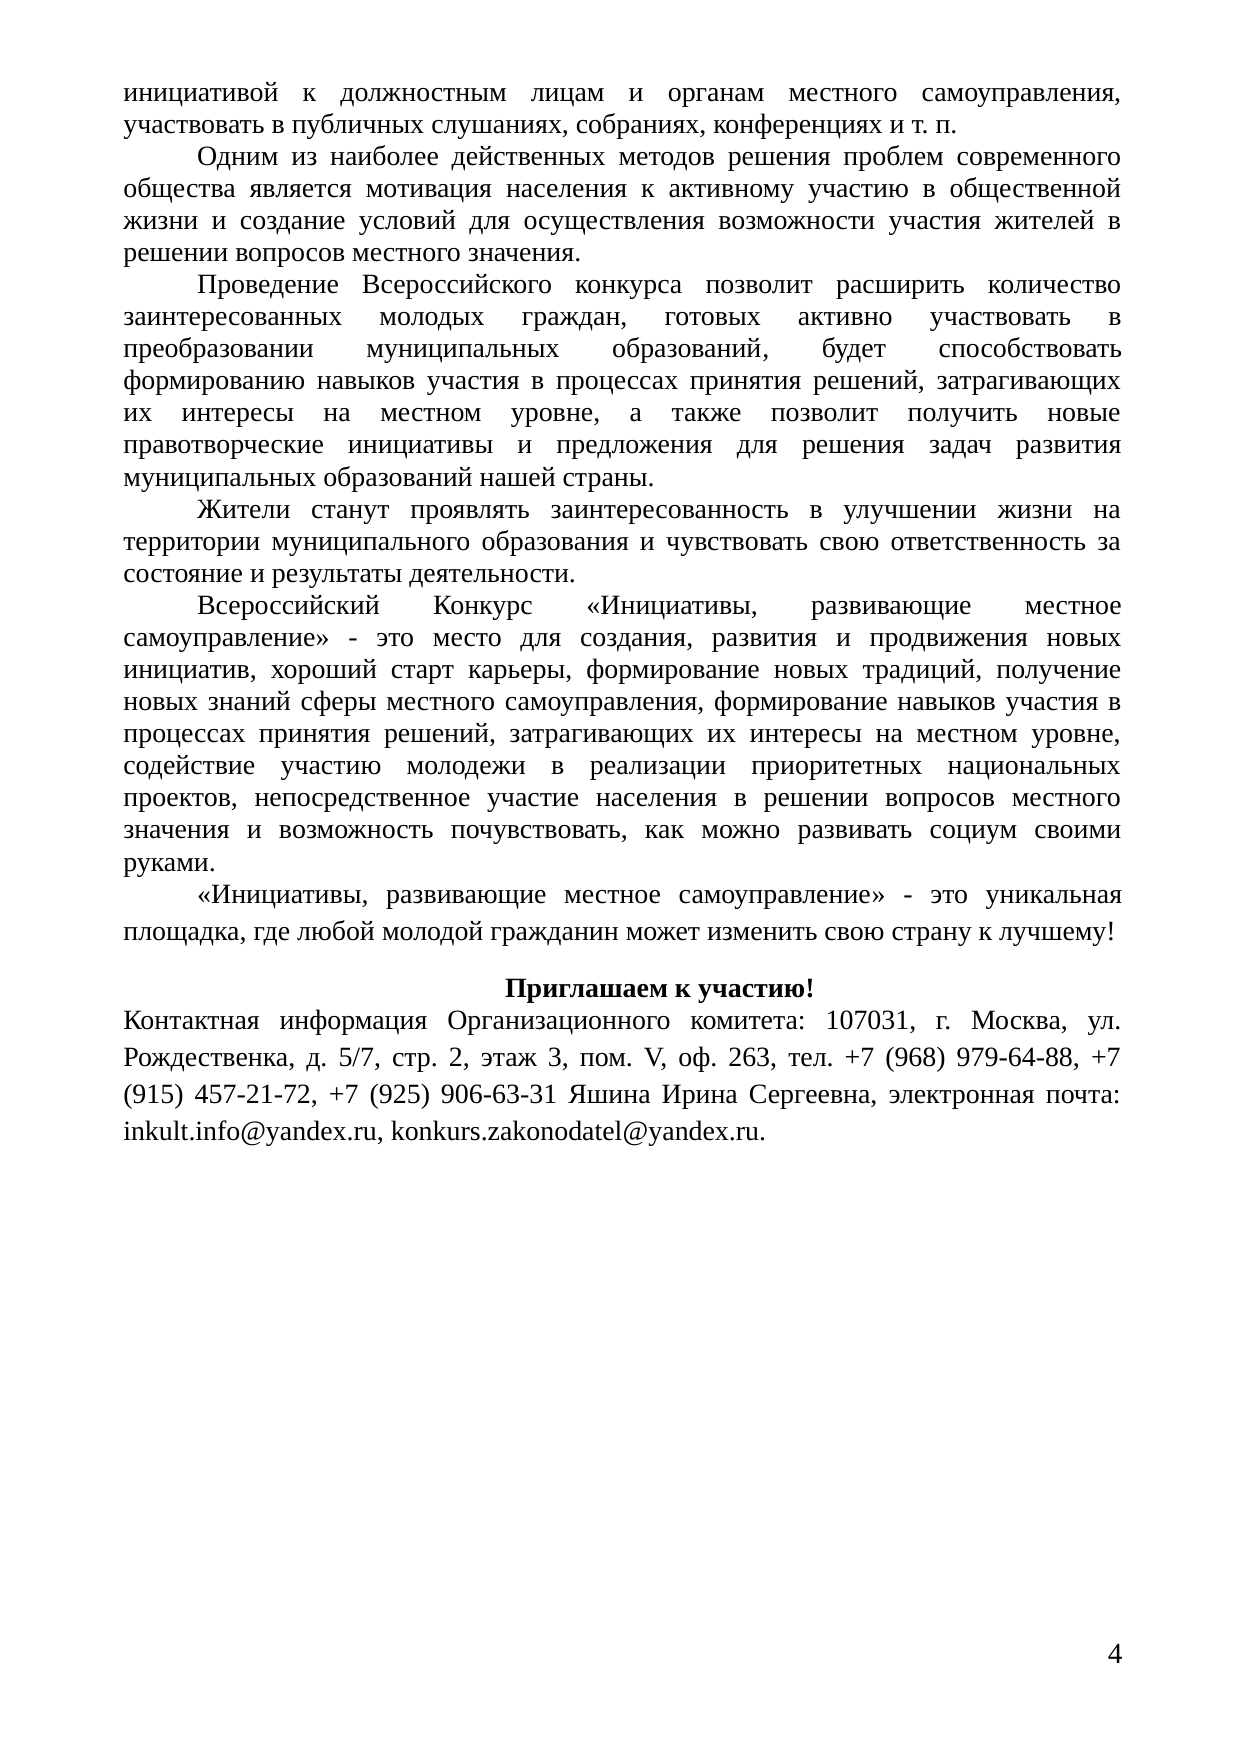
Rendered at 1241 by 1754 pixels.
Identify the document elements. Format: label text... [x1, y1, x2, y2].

text инициативой к должностным лицам и органам местного самоуправления, участвовать в публичных слушаниях, собраниях, конференциях и т. п. [123, 75, 1122, 139]
text Приглашаем к участию! [123, 972, 1122, 1004]
text Контактная информация Организационного комитета: 107031, г. Москва, ул. Рождественка, д. 5/7, стр. 2, этаж 3, пом. V, оф. 263, тел. +7 (968) 979-64-88, +7 (915) 457-21-72, +7 (925) 906-63-31 Яшина Ирина Сергеевна, электронная почта: inkult.info@yandex.ru, konkurs.zakonodatel@yandex.ru. [123, 1004, 1122, 1146]
text «Инициативы, развивающие местное самоуправление» - это уникальная площадка, где любой молодой гражданин может изменить свою страну к лучшему! [123, 877, 1122, 946]
text Проведение Всероссийского конкурса позволит расширить количество заинтересованных молодых граждан, готовых активно участвовать в преобразовании муниципальных образований, будет способствовать формированию навыков участия в процессах принятия решений, затрагивающих их интересы на местном уровне, а также позволит получить новые правотворческие инициативы и предложения для решения задач развития муниципальных образований нашей страны. [123, 267, 1122, 492]
text Всероссийский Конкурс «Инициативы, развивающие местное самоуправление» - это место для создания, развития и продвижения новых инициатив, хороший старт карьеры, формирование новых традиций, получение новых знаний сферы местного самоуправления, формирование навыков участия в процессах принятия решений, затрагивающих их интересы на местном уровне, содействие участию молодежи в реализации приоритетных национальных проектов, непосредственное участие населения в решении вопросов местного значения и возможность почувствовать, как можно развивать социум своими руками. [123, 588, 1122, 877]
text Одним из наиболее действенных методов решения проблем современного общества является мотивация населения к активному участию в общественной жизни и создание условий для осуществления возможности участия жителей в решении вопросов местного значения. [123, 139, 1122, 267]
text Жители станут проявлять заинтересованность в улучшении жизни на территории муниципального образования и чувствовать свою ответственность за состояние и результаты деятельности. [123, 492, 1122, 588]
